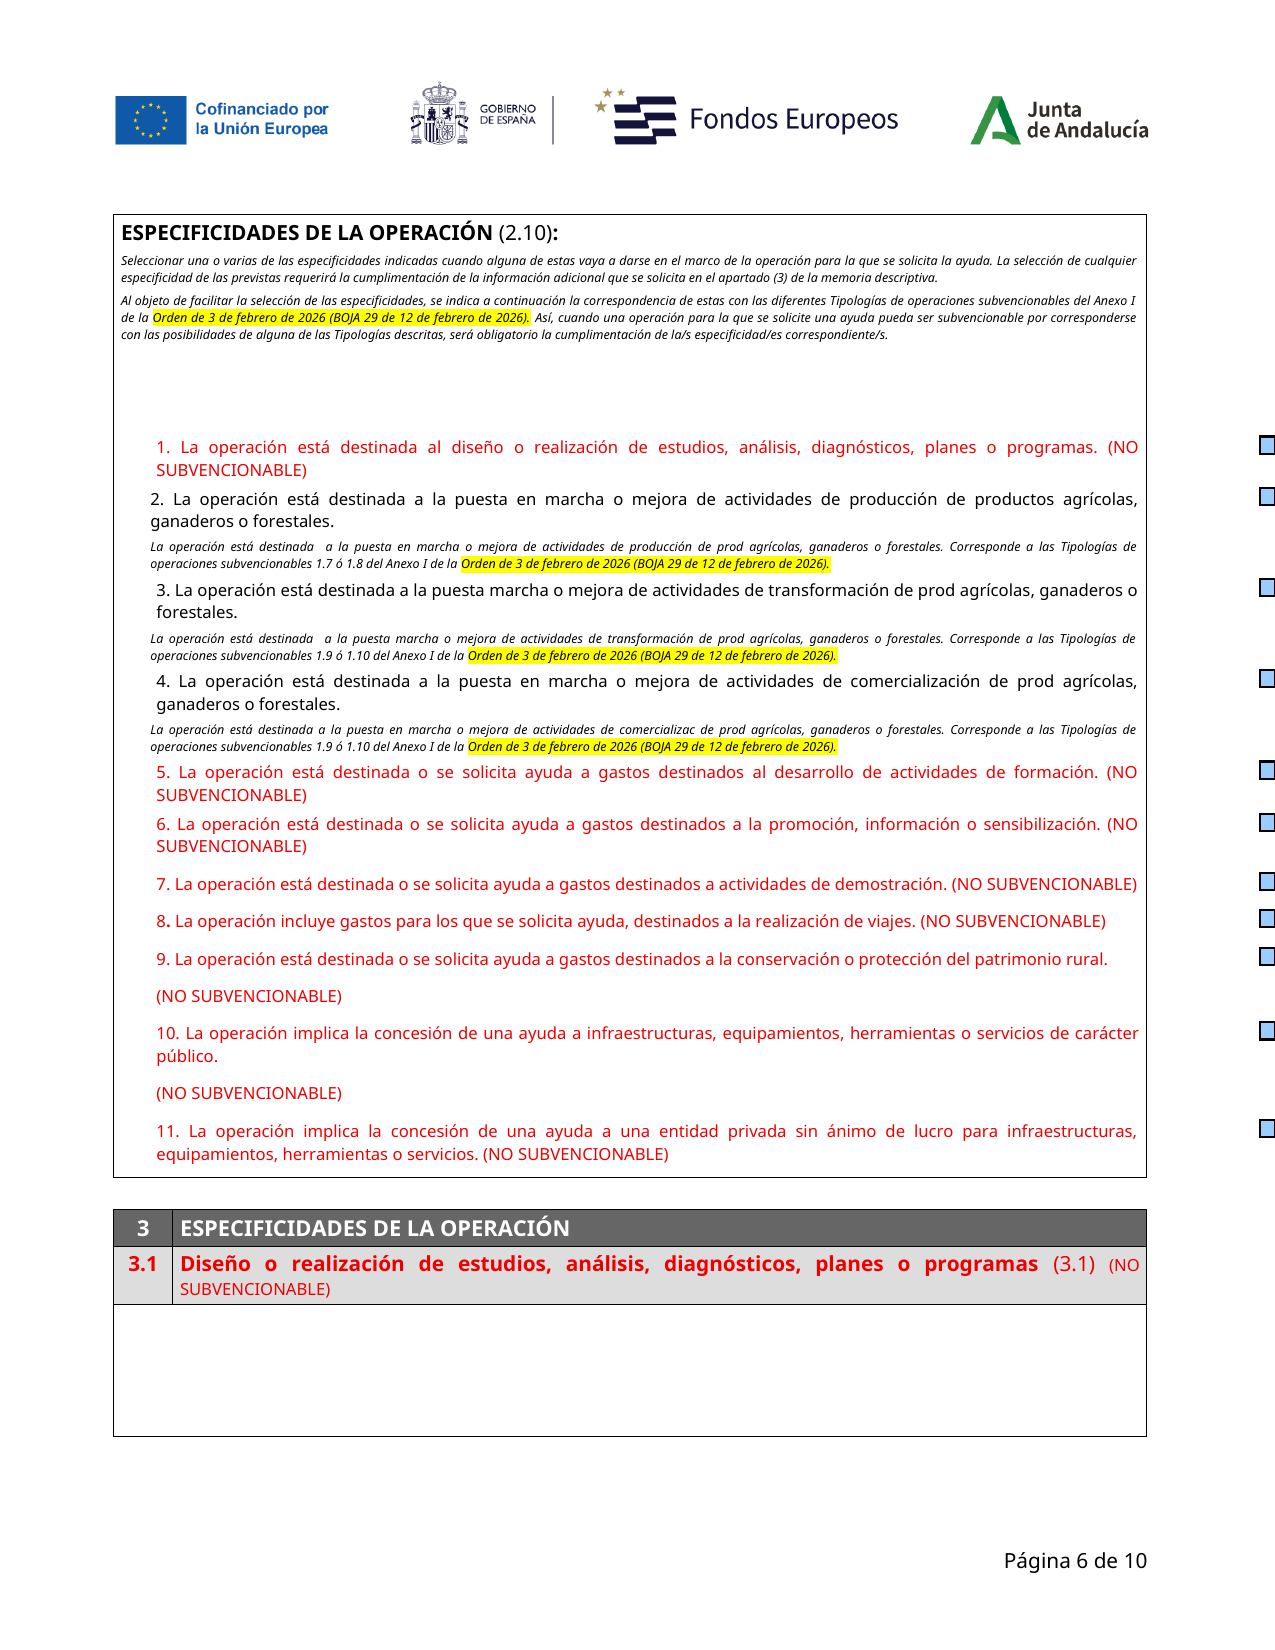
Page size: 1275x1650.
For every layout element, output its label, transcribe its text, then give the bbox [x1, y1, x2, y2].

table_header 3 [114, 1210, 172, 1246]
table_cell 3.1 [114, 1247, 172, 1304]
table_cell MECANISMOS PARA LA DIFUSIÓN DE LOS DOCUMENTOS ELABORADOS Y RESULTADOS OBTENIDOS (3.1.1): [114, 1305, 1146, 1436]
table_header ESPECIFICIDADES DE LA OPERACIÓN [173, 1210, 1146, 1246]
table_cell ESPECIFICIDADES DE LA OPERACIÓN (2.10): Seleccionar una o varias de las especificidades indicadas cuando alguna de estas vaya a darse en el marco de la operación para la que se solicita la ayuda. La selección de cualquier especificidad de las previstas requerirá la cumplimentación de la información adicional que se solicita en el apartado (3) de la memoria descriptiva. Al objeto de facilitar la selección de las especificidades, se indica a continuación la correspondencia de estas con las diferentes Tipologías de operaciones subvencionables del Anexo I de la Orden de 3 de febrero de 2026 (BOJA 29 de 12 de febrero de 2026). Así, cuando una operación para la que se solicite una ayuda pueda ser subvencionable por corresponderse con las posibilidades de alguna de las Tipologías descritas, será obligatorio la cumplimentación de la/s especificidad/es correspondiente/s. 1. La operación está destinada al diseño o realización de estudios, análisis, diagnósticos, planes o programas. (NO SUBVENCIONABLE) 2. La operación está destinada a la puesta en marcha o mejora de actividades de producción de productos agrícolas, ganaderos o forestales. La operación está destinada a la puesta en marcha o mejora de actividades de producción de prod agrícolas, ganaderos o forestales. Corresponde a las Tipologías de operaciones subvencionables 1.7 ó 1.8 del Anexo I de la Orden de 3 de febrero de 2026 (BOJA 29 de 12 de febrero de 2026). 3. La operación está destinada a la puesta marcha o mejora de actividades de transformación de prod agrícolas, ganaderos o forestales. La operación está destinada a la puesta marcha o mejora de actividades de transformación de prod agrícolas, ganaderos o forestales. Corresponde a las Tipologías de operaciones subvencionables 1.9 ó 1.10 del Anexo I de la Orden de 3 de febrero de 2026 (BOJA 29 de 12 de febrero de 2026). 4. La operación está destinada a la puesta en marcha o mejora de actividades de comercialización de prod agrícolas, ganaderos o forestales. La operación está destinada a la puesta en marcha o mejora de actividades de comercializac de prod agrícolas, ganaderos o forestales. Corresponde a las Tipologías de operaciones subvencionables 1.9 ó 1.10 del Anexo I de la Orden de 3 de febrero de 2026 (BOJA 29 de 12 de febrero de 2026). 5. La operación está destinada o se solicita ayuda a gastos destinados al desarrollo de actividades de formación. (NO SUBVENCIONABLE) 6. La operación está destinada o se solicita ayuda a gastos destinados a la promoción, información o sensibilización. (NO SUBVENCIONABLE) 7. La operación está destinada o se solicita ayuda a gastos destinados a actividades de demostración. (NO SUBVENCIONABLE) 8. La operación incluye gastos para los que se solicita ayuda, destinados a la realización de viajes. (NO SUBVENCIONABLE) 9. La operación está destinada o se solicita ayuda a gastos destinados a la conservación o protección del patrimonio rural. (NO SUBVENCIONABLE) 10. La operación implica la concesión de una ayuda a infraestructuras, equipamientos, herramientas o servicios de carácter público. (NO SUBVENCIONABLE) 11. La operación implica la concesión de una ayuda a una entidad privada sin ánimo de lucro para infraestructuras, equipamientos, herramientas o servicios. (NO SUBVENCIONABLE) [114, 215, 1146, 1177]
table_cell Diseño o realización de estudios, análisis, diagnósticos, planes o programas (3.1) (NO SUBVENCIONABLE) [173, 1247, 1146, 1304]
